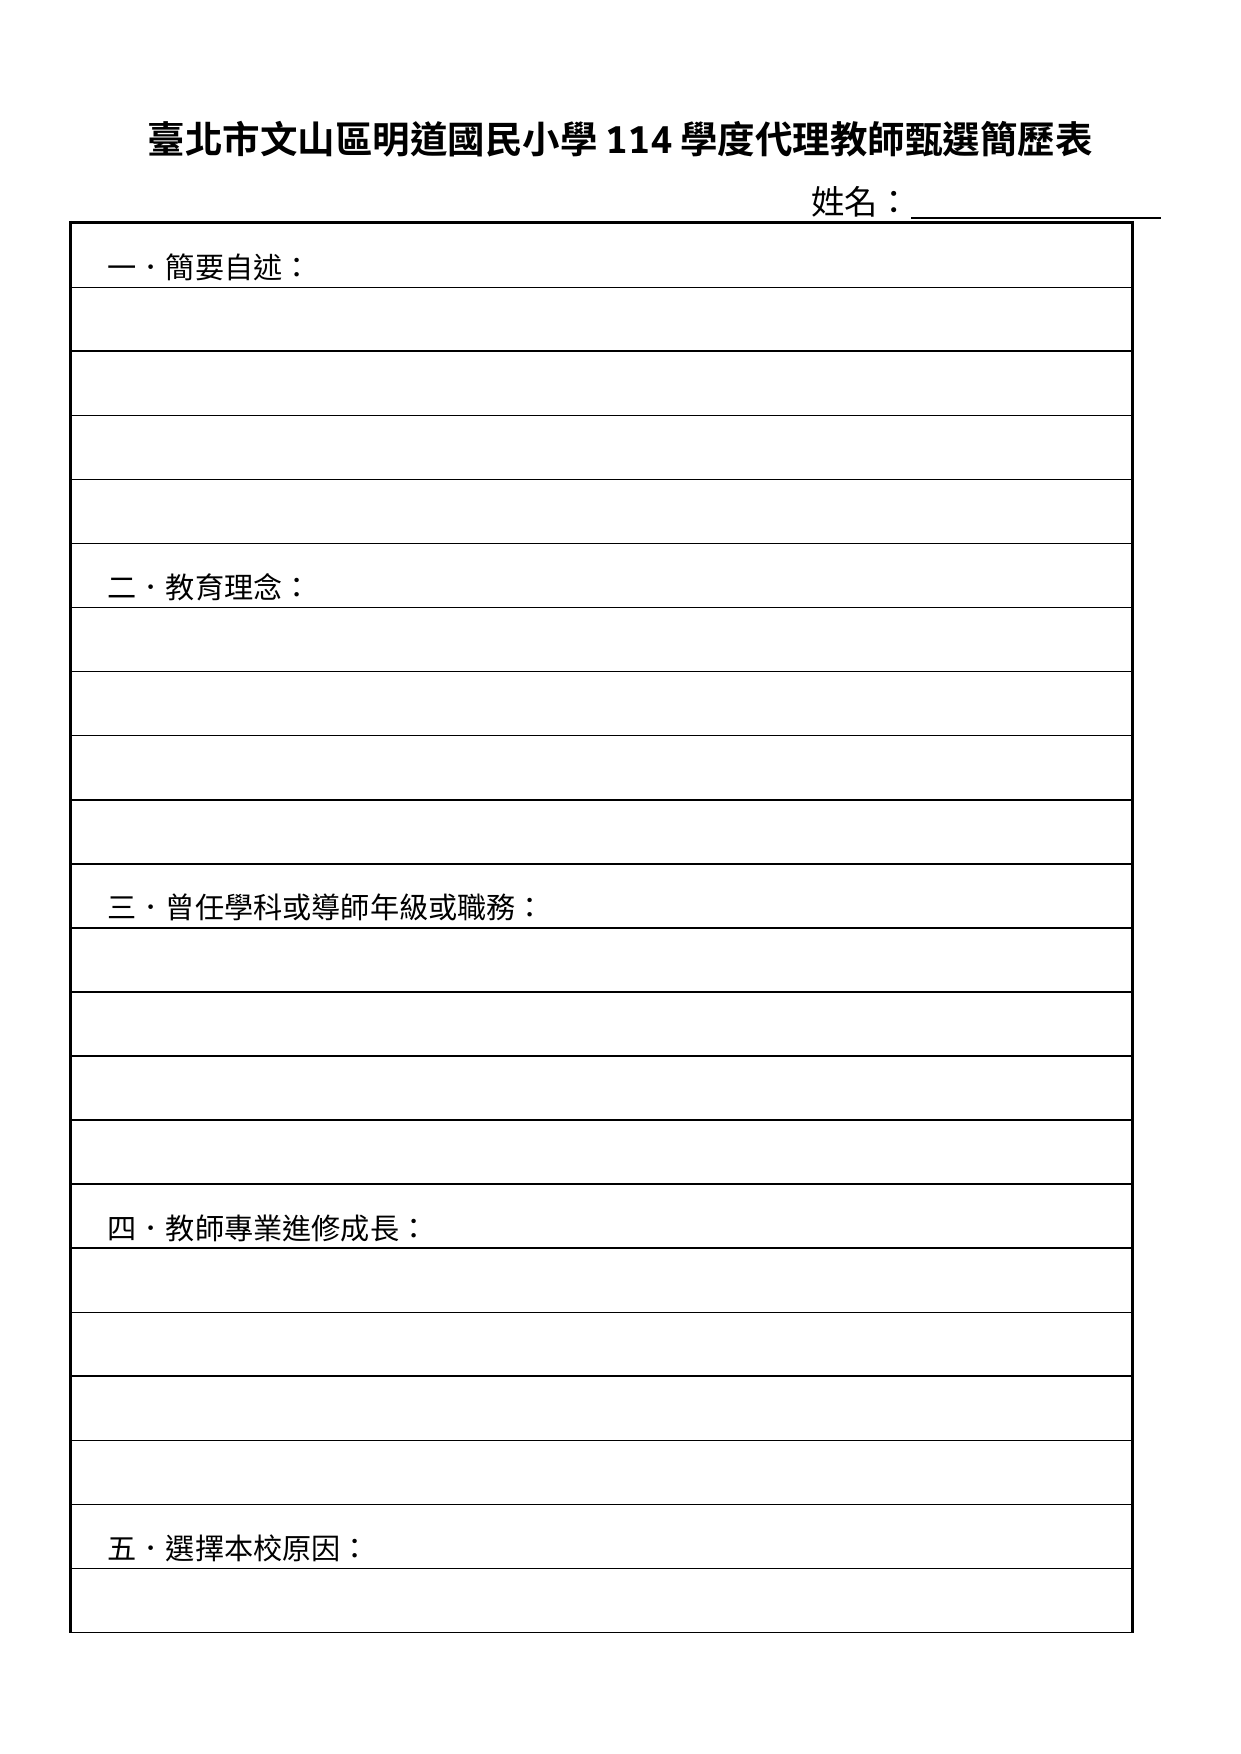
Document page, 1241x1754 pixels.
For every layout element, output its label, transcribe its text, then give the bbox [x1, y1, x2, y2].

table_cell [72, 801, 1131, 863]
table_cell [72, 416, 1131, 478]
text 姓名： [71, 158, 1169, 221]
text 臺北市文山區明道國民小學114學度代理教師甄選簡歷表 [71, 96, 1169, 158]
table_cell 五．選擇本校原因： [72, 1505, 1131, 1568]
table_cell [72, 1249, 1131, 1311]
table_cell [72, 1441, 1131, 1503]
table_cell [72, 288, 1131, 350]
table_cell [72, 1057, 1131, 1119]
table_cell 四．教師專業進修成長： [72, 1185, 1131, 1247]
table_cell 三．曾任學科或導師年級或職務： [72, 865, 1131, 927]
table_cell [72, 608, 1131, 671]
table_cell [72, 352, 1131, 414]
table_cell [72, 1313, 1131, 1375]
table_cell [72, 736, 1131, 799]
table_cell [72, 993, 1131, 1055]
table_header 一．簡要自述： [72, 224, 1131, 286]
table_cell [72, 1121, 1131, 1183]
table_cell 二．教育理念： [72, 544, 1131, 607]
table_cell [72, 1569, 1131, 1632]
table_cell [72, 672, 1131, 735]
table_cell [72, 929, 1131, 991]
table_cell [72, 480, 1131, 543]
table_cell [72, 1377, 1131, 1439]
